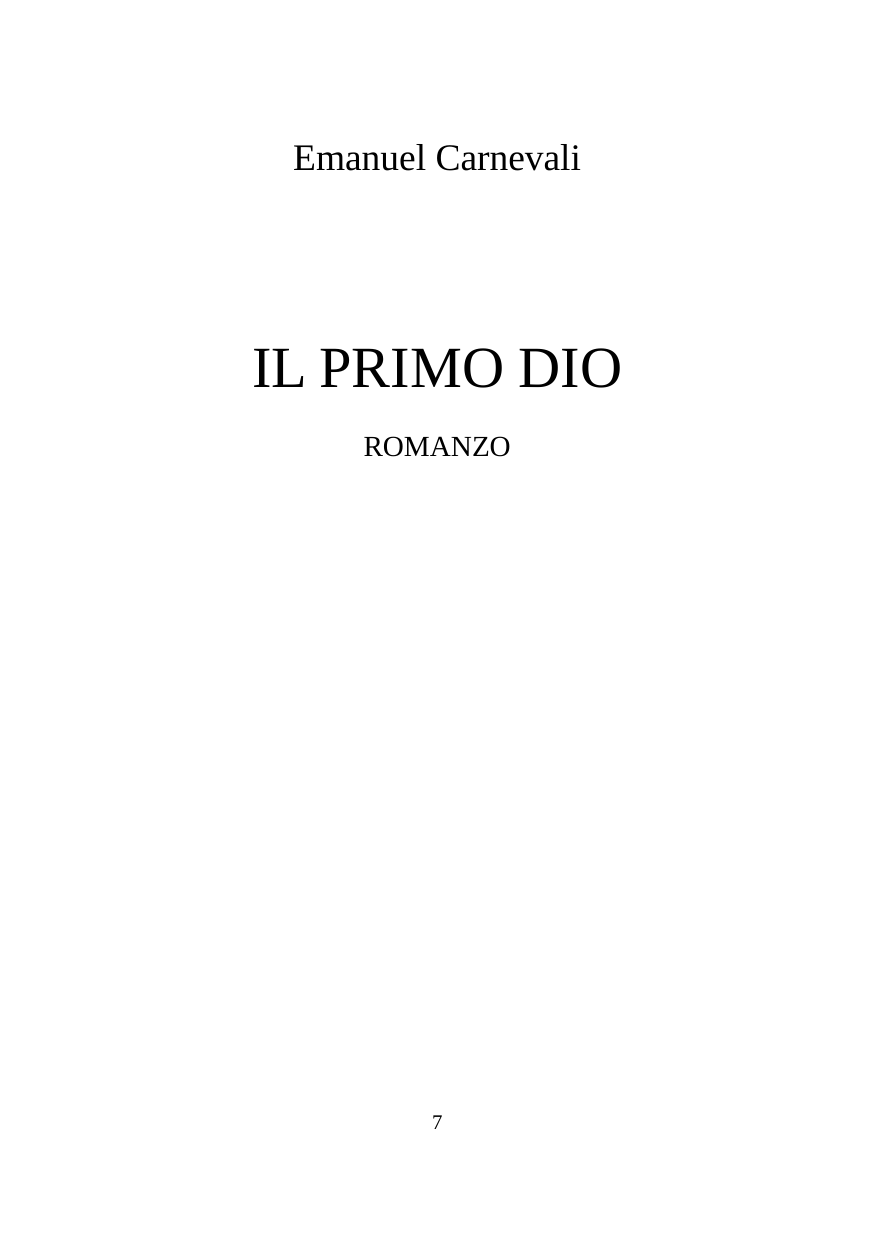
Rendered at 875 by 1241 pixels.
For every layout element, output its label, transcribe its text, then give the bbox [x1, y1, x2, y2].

text Emanuel Carnevali [106, 136, 768, 179]
text IL PRIMO DIO [106, 333, 768, 400]
text Romanzo [106, 429, 768, 463]
